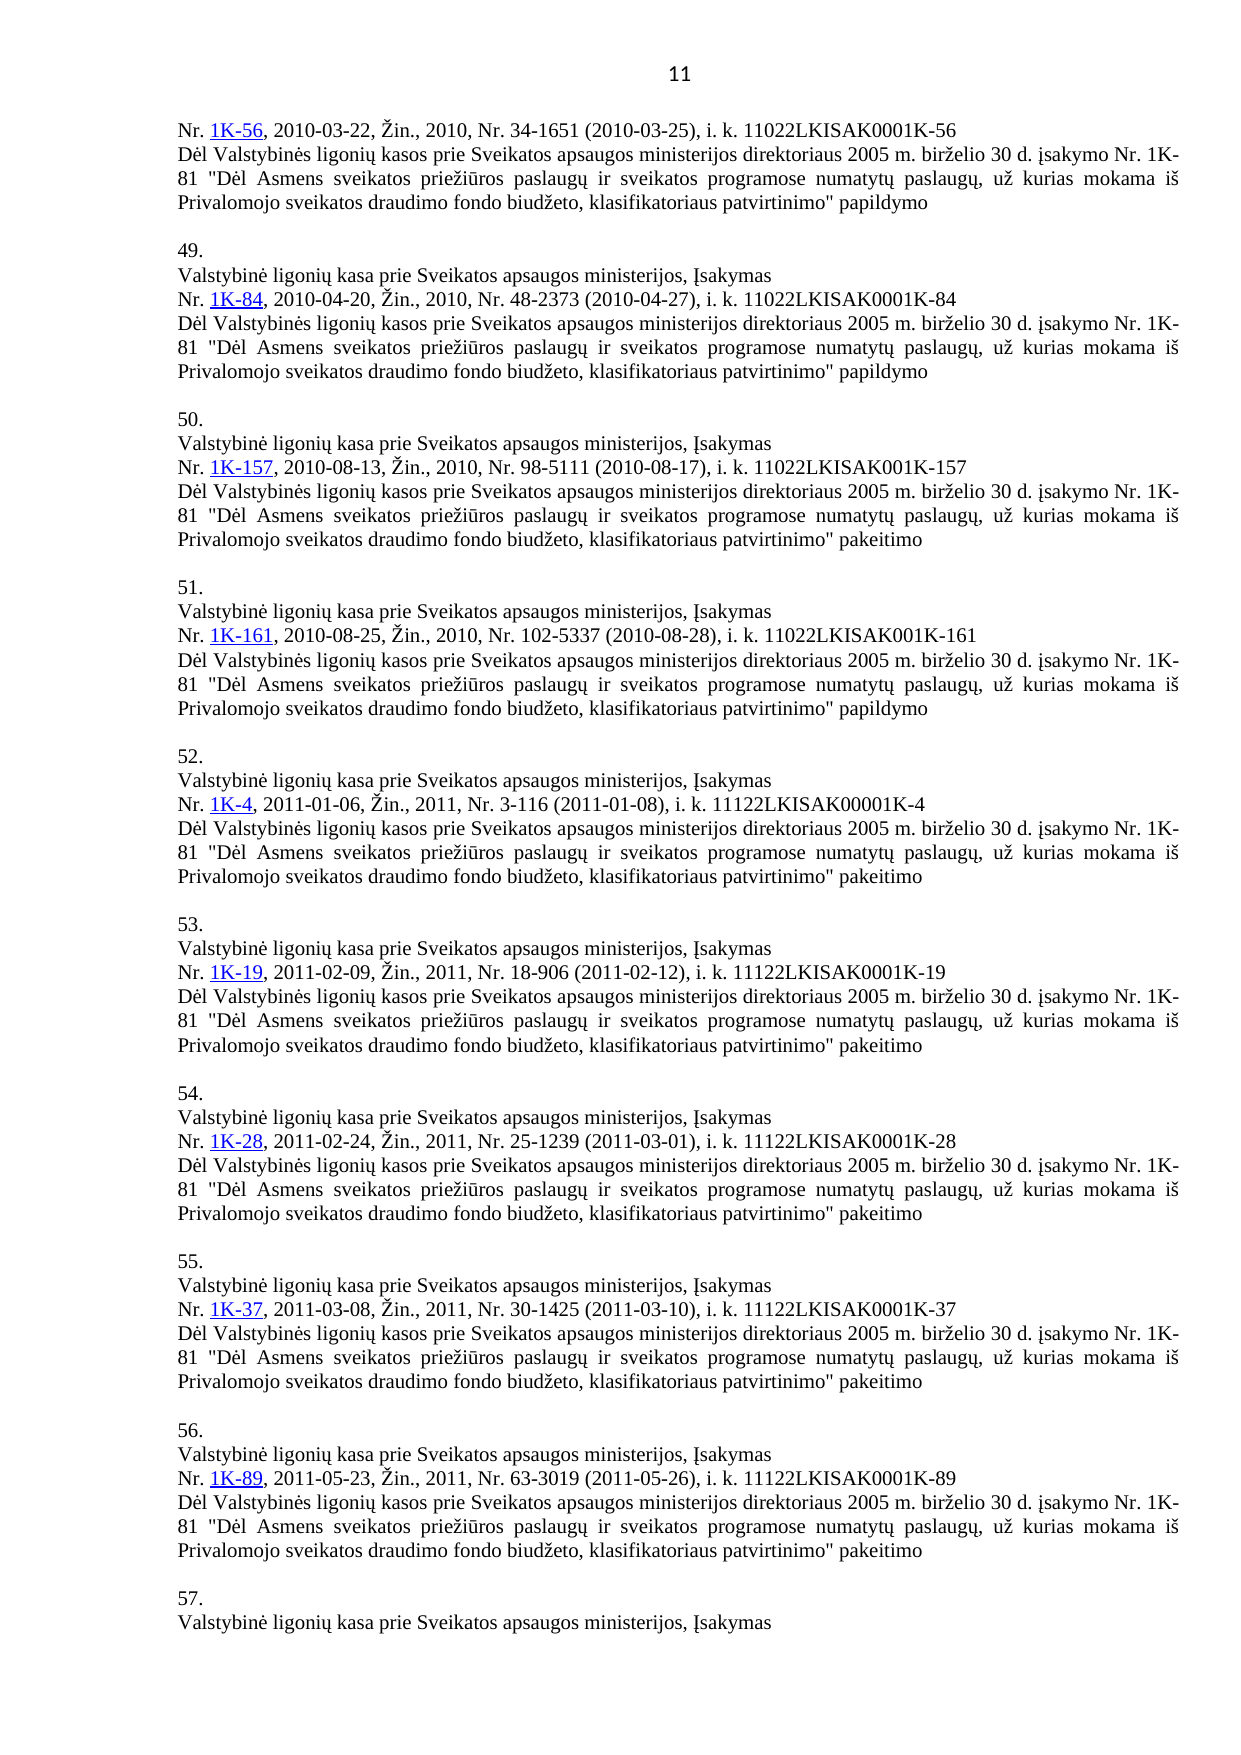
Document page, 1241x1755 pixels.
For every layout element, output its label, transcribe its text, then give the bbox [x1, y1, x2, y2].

text Valstybinė ligonių kasa prie Sveikatos apsaugos ministerijos, Įsakymas [177, 599, 1181, 623]
text Nr. 1K-84, 2010-04-20, Žin., 2010, Nr. 48-2373 (2010-04-27), i. k. 11022LKISAK0001K-84 [177, 287, 1181, 311]
text 57. [177, 1586, 1181, 1610]
text Valstybinė ligonių kasa prie Sveikatos apsaugos ministerijos, Įsakymas [177, 262, 1181, 287]
text Nr. 1K-89, 2011-05-23, Žin., 2011, Nr. 63-3019 (2011-05-26), i. k. 11122LKISAK0001K-89 [177, 1466, 1181, 1490]
text Dėl Valstybinės ligonių kasos prie Sveikatos apsaugos ministerijos direktoriaus 2005 m. birželio 30 d. įsakymo Nr. 1K-81 "Dėl Asmens sveikatos priežiūros paslaugų ir sveikatos programose numatytų paslaugų, už kurias mokama iš Privalomojo sveikatos draudimo fondo biudžeto, klasifikatoriaus patvirtinimo" pakeitimo [177, 479, 1181, 551]
text Valstybinė ligonių kasa prie Sveikatos apsaugos ministerijos, Įsakymas [177, 936, 1181, 960]
text Dėl Valstybinės ligonių kasos prie Sveikatos apsaugos ministerijos direktoriaus 2005 m. birželio 30 d. įsakymo Nr. 1K-81 "Dėl Asmens sveikatos priežiūros paslaugų ir sveikatos programose numatytų paslaugų, už kurias mokama iš Privalomojo sveikatos draudimo fondo biudžeto, klasifikatoriaus patvirtinimo" papildymo [177, 142, 1181, 214]
text Nr. 1K-19, 2011-02-09, Žin., 2011, Nr. 18-906 (2011-02-12), i. k. 11122LKISAK0001K-19 [177, 960, 1181, 984]
text 56. [177, 1417, 1181, 1442]
text Valstybinė ligonių kasa prie Sveikatos apsaugos ministerijos, Įsakymas [177, 1273, 1181, 1297]
text Valstybinė ligonių kasa prie Sveikatos apsaugos ministerijos, Įsakymas [177, 768, 1181, 792]
text Dėl Valstybinės ligonių kasos prie Sveikatos apsaugos ministerijos direktoriaus 2005 m. birželio 30 d. įsakymo Nr. 1K-81 "Dėl Asmens sveikatos priežiūros paslaugų ir sveikatos programose numatytų paslaugų, už kurias mokama iš Privalomojo sveikatos draudimo fondo biudžeto, klasifikatoriaus patvirtinimo" pakeitimo [177, 1321, 1181, 1393]
text Nr. 1K-4, 2011-01-06, Žin., 2011, Nr. 3-116 (2011-01-08), i. k. 11122LKISAK00001K-4 [177, 792, 1181, 816]
text 49. [177, 238, 1181, 262]
text 51. [177, 575, 1181, 599]
text 50. [177, 407, 1181, 431]
text Dėl Valstybinės ligonių kasos prie Sveikatos apsaugos ministerijos direktoriaus 2005 m. birželio 30 d. įsakymo Nr. 1K-81 "Dėl Asmens sveikatos priežiūros paslaugų ir sveikatos programose numatytų paslaugų, už kurias mokama iš Privalomojo sveikatos draudimo fondo biudžeto, klasifikatoriaus patvirtinimo" papildymo [177, 311, 1181, 383]
text Dėl Valstybinės ligonių kasos prie Sveikatos apsaugos ministerijos direktoriaus 2005 m. birželio 30 d. įsakymo Nr. 1K-81 "Dėl Asmens sveikatos priežiūros paslaugų ir sveikatos programose numatytų paslaugų, už kurias mokama iš Privalomojo sveikatos draudimo fondo biudžeto, klasifikatoriaus patvirtinimo" pakeitimo [177, 1490, 1181, 1562]
text Nr. 1K-37, 2011-03-08, Žin., 2011, Nr. 30-1425 (2011-03-10), i. k. 11122LKISAK0001K-37 [177, 1297, 1181, 1321]
text Dėl Valstybinės ligonių kasos prie Sveikatos apsaugos ministerijos direktoriaus 2005 m. birželio 30 d. įsakymo Nr. 1K-81 "Dėl Asmens sveikatos priežiūros paslaugų ir sveikatos programose numatytų paslaugų, už kurias mokama iš Privalomojo sveikatos draudimo fondo biudžeto, klasifikatoriaus patvirtinimo" pakeitimo [177, 816, 1181, 888]
text Nr. 1K-56, 2010-03-22, Žin., 2010, Nr. 34-1651 (2010-03-25), i. k. 11022LKISAK0001K-56 [177, 118, 1181, 142]
text 55. [177, 1249, 1181, 1273]
text Nr. 1K-157, 2010-08-13, Žin., 2010, Nr. 98-5111 (2010-08-17), i. k. 11022LKISAK001K-157 [177, 455, 1181, 479]
text Nr. 1K-28, 2011-02-24, Žin., 2011, Nr. 25-1239 (2011-03-01), i. k. 11122LKISAK0001K-28 [177, 1129, 1181, 1153]
text 54. [177, 1081, 1181, 1105]
text Valstybinė ligonių kasa prie Sveikatos apsaugos ministerijos, Įsakymas [177, 1442, 1181, 1466]
text Valstybinė ligonių kasa prie Sveikatos apsaugos ministerijos, Įsakymas [177, 431, 1181, 455]
text Valstybinė ligonių kasa prie Sveikatos apsaugos ministerijos, Įsakymas [177, 1610, 1181, 1634]
text Valstybinė ligonių kasa prie Sveikatos apsaugos ministerijos, Įsakymas [177, 1105, 1181, 1129]
text 52. [177, 744, 1181, 768]
text 53. [177, 912, 1181, 936]
text Dėl Valstybinės ligonių kasos prie Sveikatos apsaugos ministerijos direktoriaus 2005 m. birželio 30 d. įsakymo Nr. 1K-81 "Dėl Asmens sveikatos priežiūros paslaugų ir sveikatos programose numatytų paslaugų, už kurias mokama iš Privalomojo sveikatos draudimo fondo biudžeto, klasifikatoriaus patvirtinimo" papildymo [177, 647, 1181, 720]
text Dėl Valstybinės ligonių kasos prie Sveikatos apsaugos ministerijos direktoriaus 2005 m. birželio 30 d. įsakymo Nr. 1K-81 "Dėl Asmens sveikatos priežiūros paslaugų ir sveikatos programose numatytų paslaugų, už kurias mokama iš Privalomojo sveikatos draudimo fondo biudžeto, klasifikatoriaus patvirtinimo" pakeitimo [177, 984, 1181, 1057]
text Dėl Valstybinės ligonių kasos prie Sveikatos apsaugos ministerijos direktoriaus 2005 m. birželio 30 d. įsakymo Nr. 1K-81 "Dėl Asmens sveikatos priežiūros paslaugų ir sveikatos programose numatytų paslaugų, už kurias mokama iš Privalomojo sveikatos draudimo fondo biudžeto, klasifikatoriaus patvirtinimo" pakeitimo [177, 1153, 1181, 1225]
text Nr. 1K-161, 2010-08-25, Žin., 2010, Nr. 102-5337 (2010-08-28), i. k. 11022LKISAK001K-161 [177, 623, 1181, 647]
